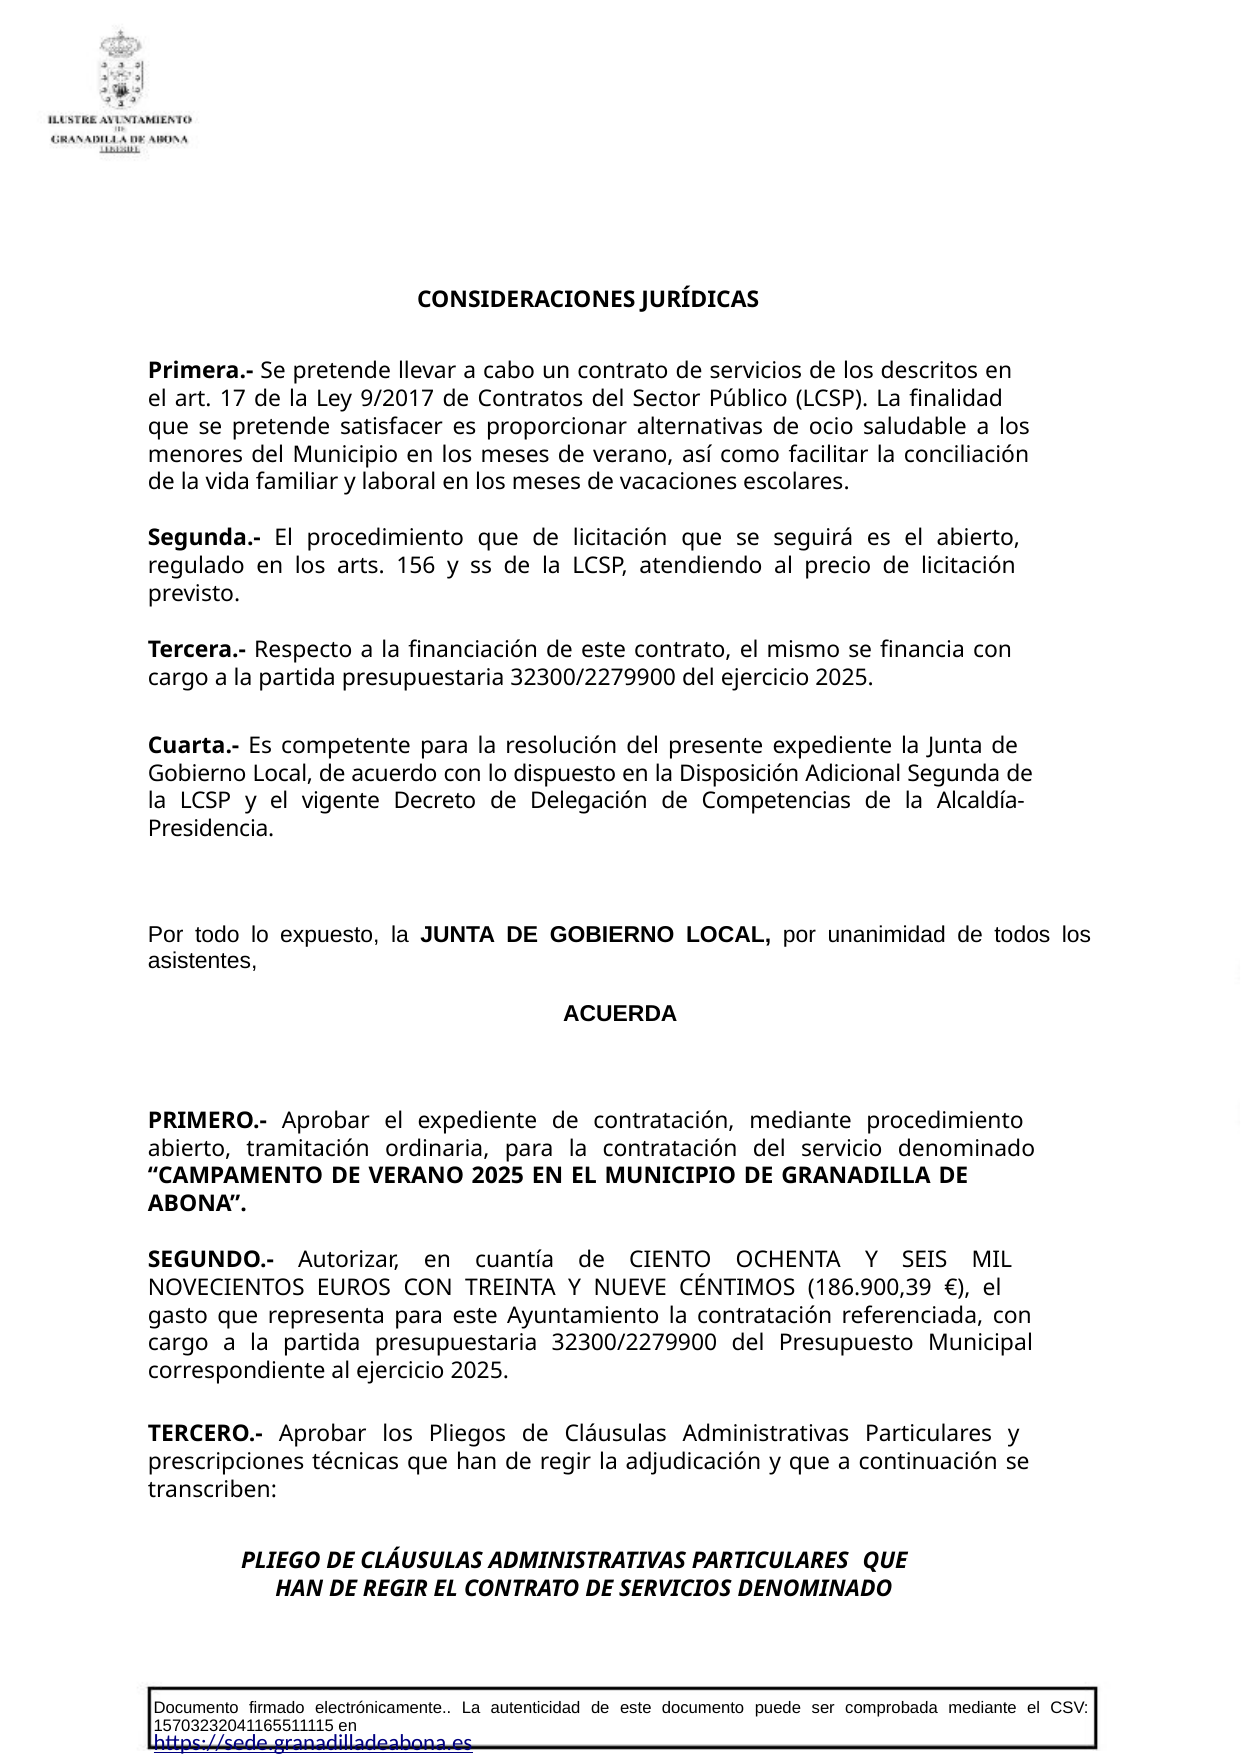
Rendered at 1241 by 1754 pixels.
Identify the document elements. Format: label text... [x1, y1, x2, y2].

text de la vida familiar y laboral en los meses de vacaciones escolares. [148, 468, 1117, 495]
text regulado en los arts. 156 y ss de la LCSP, atendiendo al precio de licitación [148, 551, 1117, 579]
text abierto, tramitación ordinaria, para la contratación del servicio denominado [148, 1134, 1117, 1162]
text HAN DE REGIR EL CONTRATO DE SERVICIOS DENOMINADO [275, 1574, 1098, 1602]
text “CAMPAMENTO DE VERANO 2025 EN EL MUNICIPIO DE GRANADILLA DE [148, 1162, 1117, 1189]
text prescripciones técnicas que han de regir la adjudicación y que a continuación se [148, 1447, 1120, 1475]
text previsto. [148, 579, 1117, 607]
text PLIEGO DE CLÁUSULAS ADMINISTRATIVAS PARTICULARES QUE [241, 1546, 1098, 1574]
text ABONA”. [148, 1189, 278, 1217]
text la LCSP y el vigente Decreto de Delegación de Competencias de la Alcaldía- [148, 787, 1118, 814]
text Documento firmado electrónicamente.. La autenticidad de este documento puede ser comprobada mediante el CSV: [153, 1699, 1113, 1718]
text Gobierno Local, de acuerdo con lo dispuesto en la Disposición Adicional Segunda de [148, 759, 1118, 787]
text correspondiente al ejercicio 2025. [148, 1356, 1120, 1384]
text el art. 17 de la Ley 9/2017 de Contratos del Sector Público (LCSP). La finalidad [148, 384, 1117, 412]
text Presidencia. [148, 814, 1118, 842]
text Por todo lo expuesto, la JUNTA DE GOBIERNO LOCAL, por unanimidad de todos los [148, 922, 1117, 948]
text CONSIDERACIONES JURÍDICAS [417, 285, 848, 313]
text PRIMERO.- Aprobar el expediente de contratación, mediante procedimiento [148, 1106, 1117, 1134]
text Cuarta.- Es competente para la resolución del presente expediente la Junta de [148, 731, 1118, 759]
text SEGUNDO.- Autorizar, en cuantía de CIENTO OCHENTA Y SEIS MIL [148, 1245, 1120, 1273]
text cargo a la partida presupuestaria 32300/2279900 del Presupuesto Municipal [148, 1329, 1120, 1356]
text ACUERDA [563, 1001, 694, 1027]
text asistentes, [148, 948, 1117, 974]
text Tercera.- Respecto a la financiación de este contrato, el mismo se financia con [148, 635, 1117, 663]
text Primera.- Se pretende llevar a cabo un contrato de servicios de los descritos en [148, 356, 1117, 384]
text menores del Municipio en los meses de verano, así como facilitar la conciliación [148, 440, 1117, 468]
text Segunda.- El procedimiento que de licitación que se seguirá es el abierto, [148, 523, 1117, 551]
text TERCERO.- Aprobar los Pliegos de Cláusulas Administrativas Particulares y [148, 1419, 1120, 1447]
text cargo a la partida presupuestaria 32300/2279900 del ejercicio 2025. [148, 663, 1117, 691]
text gasto que representa para este Ayuntamiento la contratación referenciada, con [148, 1301, 1120, 1329]
text que se pretende satisfacer es proporcionar alternativas de ocio saludable a los [148, 412, 1117, 440]
text transcriben: [148, 1475, 1120, 1503]
text NOVECIENTOS EUROS CON TREINTA Y NUEVE CÉNTIMOS (186.900,39 €), el [148, 1273, 1120, 1301]
text 15703232041165511115 en https://sede.granadilladeabona.es [153, 1717, 642, 1754]
